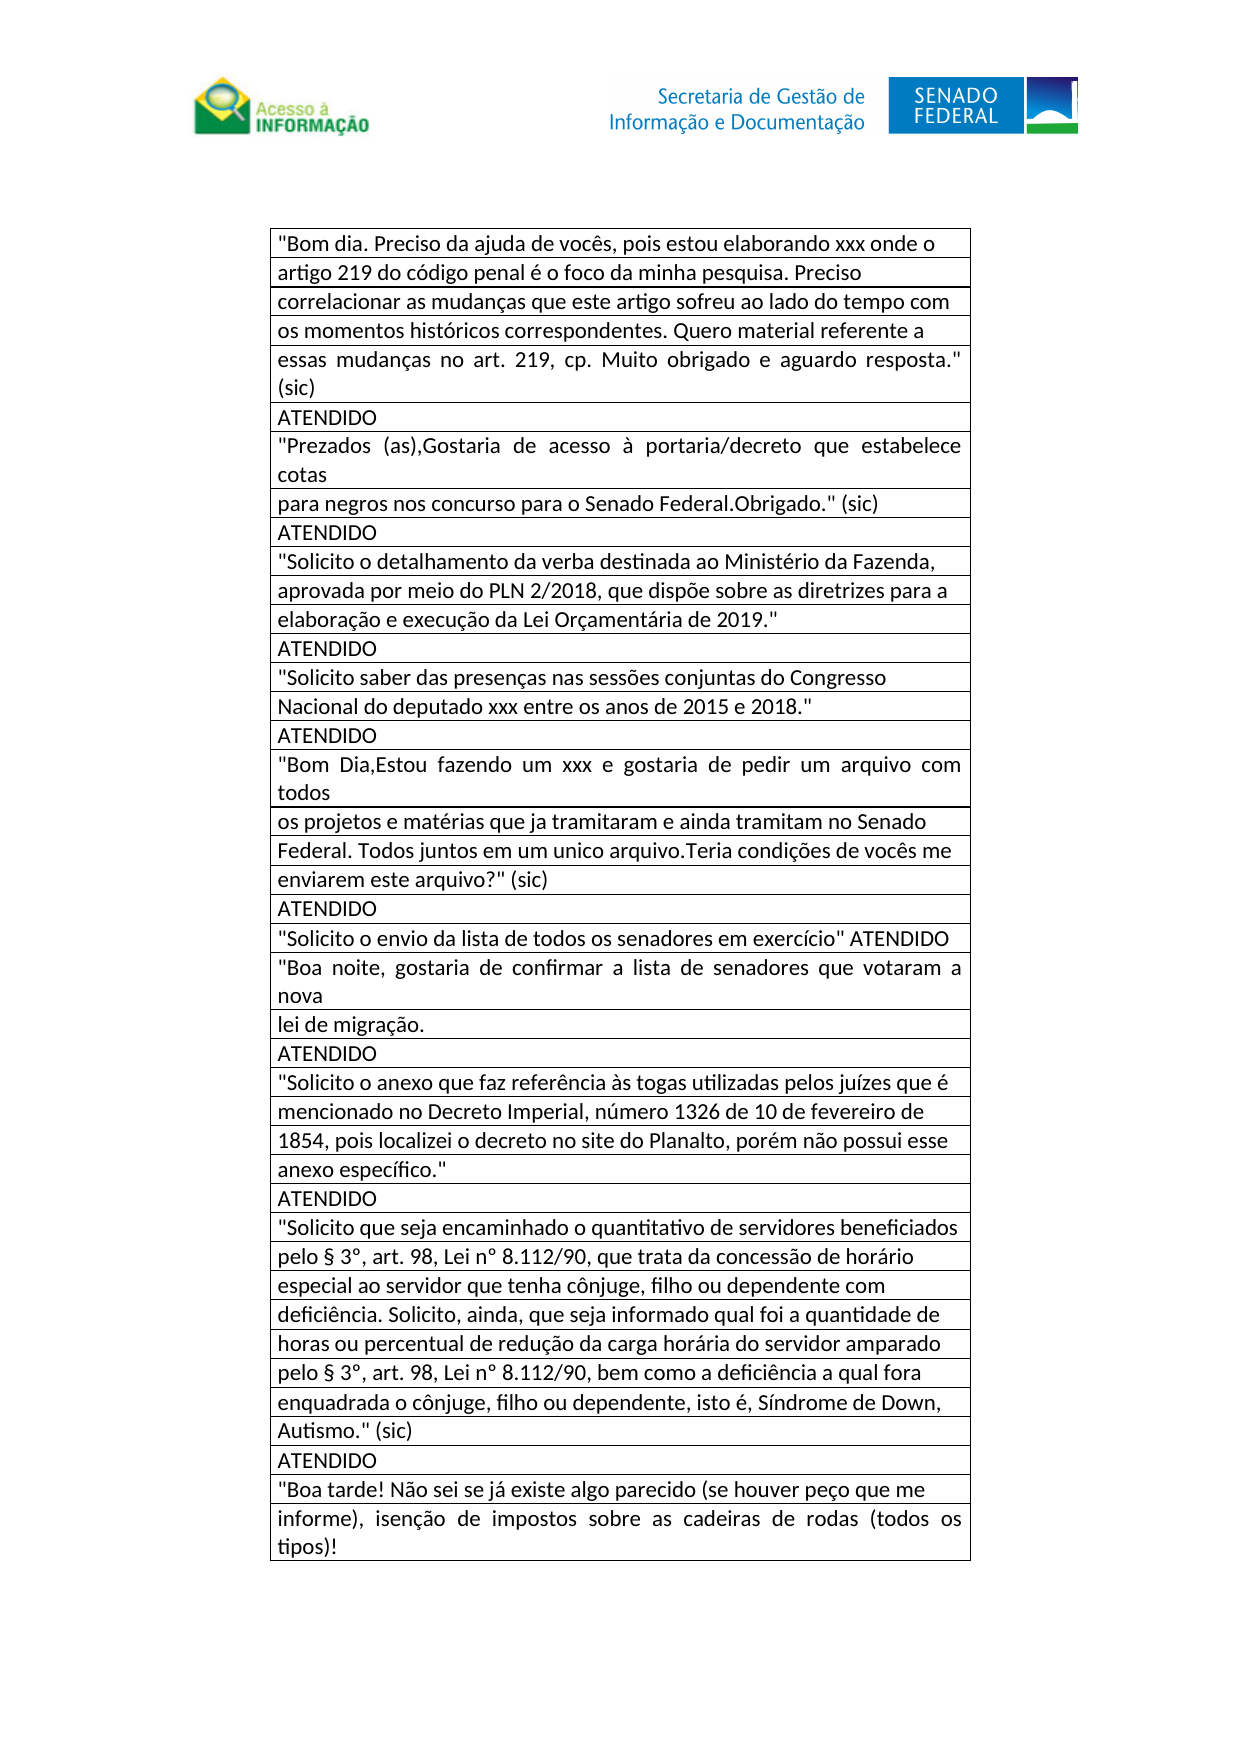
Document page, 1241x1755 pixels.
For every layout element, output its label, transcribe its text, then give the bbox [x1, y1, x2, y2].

table_cell informe), isenção de impostos sobre as cadeiras de rodas (todos os tipos)! [271, 1504, 970, 1560]
table_cell os momentos históricos correspondentes. Quero material referente a [271, 316, 970, 344]
table_cell enquadrada o cônjuge, filho ou dependente, isto é, Síndrome de Down, [271, 1388, 970, 1416]
table_cell essas mudanças no art. 219, cp. Muito obrigado e aguardo resposta." (sic) [271, 346, 970, 402]
table_cell "Solicito que seja encaminhado o quantitativo de servidores beneficiados [271, 1213, 970, 1241]
table_cell correlacionar as mudanças que este artigo sofreu ao lado do tempo com [271, 288, 970, 315]
table_cell ATENDIDO [271, 721, 970, 749]
table_cell lei de migração. [271, 1010, 970, 1038]
table_cell ATENDIDO [271, 518, 970, 546]
table_cell pelo § 3º, art. 98, Lei nº 8.112/90, bem como a deficiência a qual fora [271, 1359, 970, 1387]
table_cell pelo § 3º, art. 98, Lei nº 8.112/90, que trata da concessão de horário [271, 1242, 970, 1270]
table_cell ATENDIDO [271, 1446, 970, 1474]
table_cell Federal. Todos juntos em um unico arquivo.Teria condições de vocês me [271, 836, 970, 864]
table_cell "Solicito saber das presenças nas sessões conjuntas do Congresso [271, 663, 970, 691]
table_cell ATENDIDO [271, 403, 970, 431]
table_cell Autismo." (sic) [271, 1417, 970, 1445]
table_cell "Solicito o detalhamento da verba destinada ao Ministério da Fazenda, [271, 547, 970, 575]
table_cell ATENDIDO [271, 895, 970, 923]
table_cell Nacional do deputado xxx entre os anos de 2015 e 2018." [271, 692, 970, 720]
table_cell deficiência. Solicito, ainda, que seja informado qual foi a quantidade de [271, 1300, 970, 1328]
table_cell 1854, pois localizei o decreto no site do Planalto, porém não possui esse [271, 1126, 970, 1154]
table_cell "Bom Dia,Estou fazendo um xxx e gostaria de pedir um arquivo com todos [271, 750, 970, 806]
table_cell artigo 219 do código penal é o foco da minha pesquisa. Preciso [271, 258, 970, 286]
table_cell ATENDIDO [271, 1039, 970, 1067]
table_cell elaboração e execução da Lei Orçamentária de 2019." [271, 605, 970, 633]
table_cell aprovada por meio do PLN 2/2018, que dispõe sobre as diretrizes para a [271, 576, 970, 604]
table_cell especial ao servidor que tenha cônjuge, filho ou dependente com [271, 1271, 970, 1299]
table_cell "Boa noite, gostaria de confirmar a lista de senadores que votaram a nova [271, 953, 970, 1009]
table_cell anexo específico." [271, 1155, 970, 1183]
table_cell "Boa tarde! Não sei se já existe algo parecido (se houver peço que me [271, 1475, 970, 1503]
table_cell "Solicito o envio da lista de todos os senadores em exercício" ATENDIDO [271, 924, 970, 952]
table_cell horas ou percentual de redução da carga horária do servidor amparado [271, 1330, 970, 1357]
table_cell ATENDIDO [271, 1184, 970, 1212]
table_cell "Prezados (as),Gostaria de acesso à portaria/decreto que estabelece cotas [271, 432, 970, 488]
table_cell "Solicito o anexo que faz referência às togas utilizadas pelos juízes que é [271, 1068, 970, 1096]
table_header "Bom dia. Preciso da ajuda de vocês, pois estou elaborando xxx onde o [271, 229, 970, 257]
table_cell os projetos e matérias que ja tramitaram e ainda tramitam no Senado [271, 808, 970, 835]
table_cell para negros nos concurso para o Senado Federal.Obrigado." (sic) [271, 489, 970, 517]
table_cell enviarem este arquivo?" (sic) [271, 866, 970, 893]
table_cell ATENDIDO [271, 634, 970, 662]
table_cell mencionado no Decreto Imperial, número 1326 de 10 de fevereiro de [271, 1097, 970, 1125]
